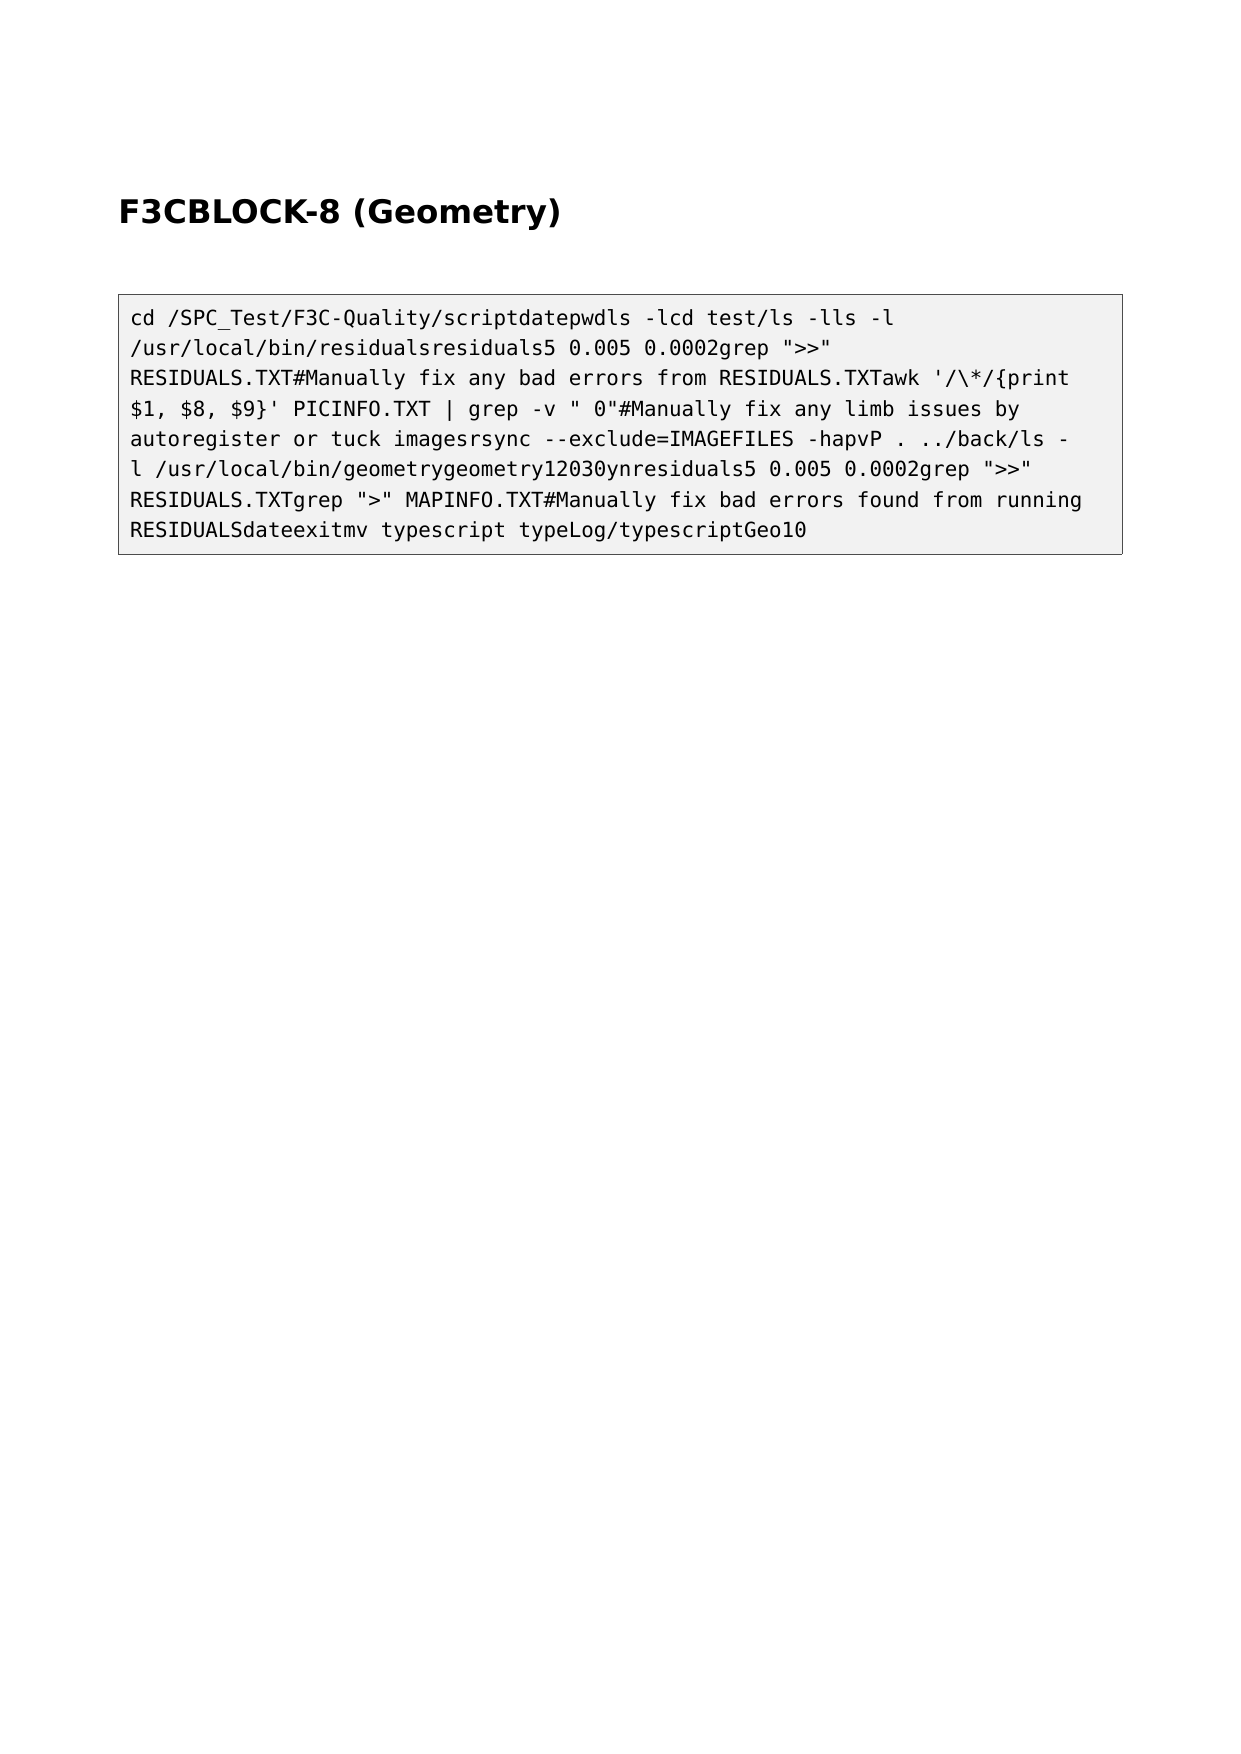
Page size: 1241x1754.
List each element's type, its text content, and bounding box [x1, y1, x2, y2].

subtitle F3CBLOCK-8 (Geometry) [118, 193, 1122, 231]
text cd /SPC_Test/F3C-Quality/scriptdatepwdls -lcd test/ls -lls -l /usr/local/bin/residualsresiduals5 0.005 0.0002grep ">>" RESIDUALS.TXT#Manually fix any bad errors from RESIDUALS.TXTawk '/\*/{print $1, $8, $9}' PICINFO.TXT | grep -v " 0"#Manually fix any limb issues by autoregister or tuck imagesrsync --exclude=IMAGEFILES -hapvP . ../back/ls -l /usr/local/bin/geometrygeometry12030ynresiduals5 0.005 0.0002grep ">>" RESIDUALS.TXTgrep ">" MAPINFO.TXT#Manually fix bad errors found from running RESIDUALSdateexitmv typescript typeLog/typescriptGeo10 [119, 295, 1122, 554]
